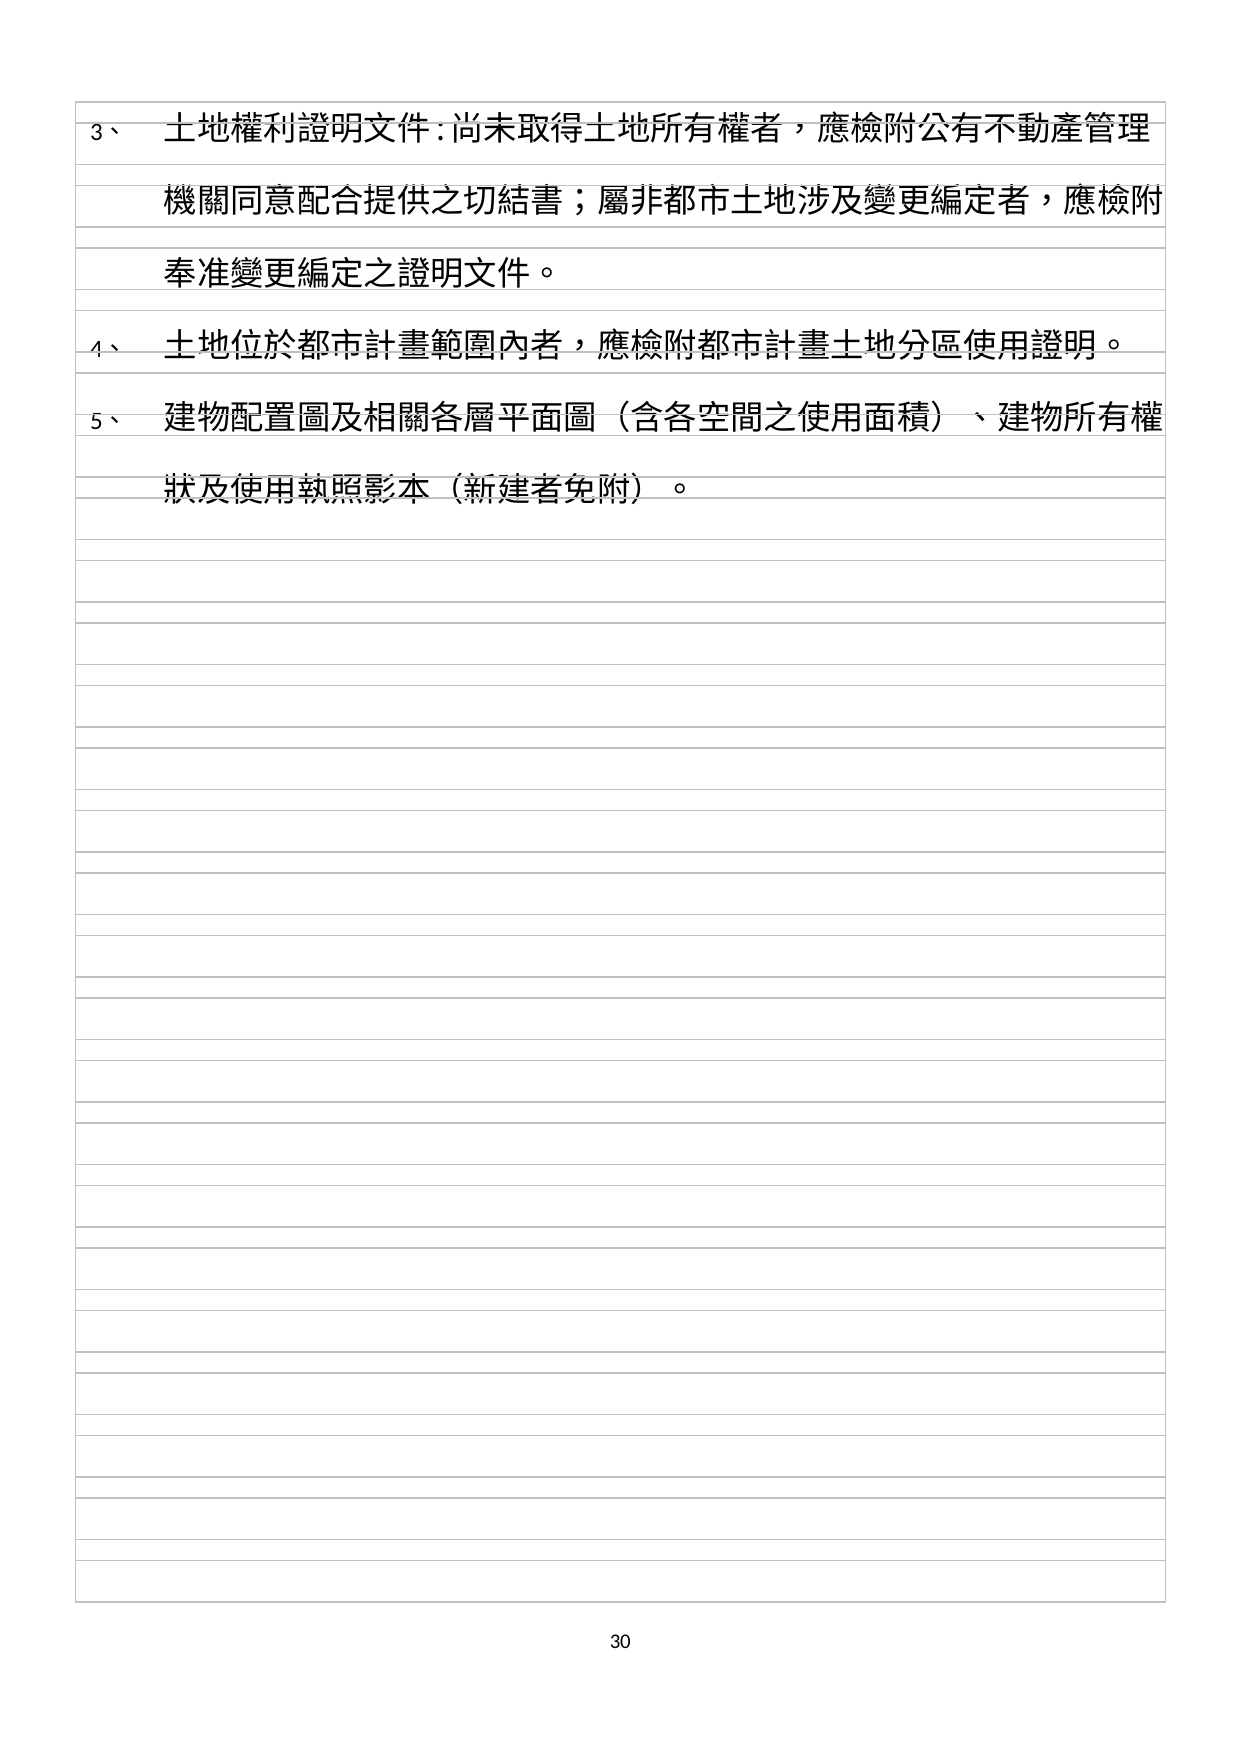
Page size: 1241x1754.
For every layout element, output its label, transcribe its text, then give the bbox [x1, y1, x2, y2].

list 建物配置圖及相關各層平面圖（含各空間之使用面積）、建物所有權狀及使用執照影本（新建者免附）。 [90, 478, 173, 497]
list 土地權利證明文件:尚未取得土地所有權者，應檢附公有不動產管理機關同意配合提供之切結書；屬非都市土地涉及變更編定者，應檢附奉准變更編定之證明文件。 [90, 124, 1165, 164]
list 建物配置圖及相關各層平面圖（含各空間之使用面積）、建物所有權狀及使用執照影本（新建者免附）。 [320, 478, 412, 497]
list 土地權利證明文件:尚未取得土地所有權者，應檢附公有不動產管理機關同意配合提供之切結書；屬非都市土地涉及變更編定者，應檢附奉准變更編定之證明文件。 [90, 228, 1165, 247]
list 建物配置圖及相關各層平面圖（含各空間之使用面積）、建物所有權狀及使用執照影本（新建者免附）。 [90, 391, 1165, 414]
list 土地權利證明文件:尚未取得土地所有權者，應檢附公有不動產管理機關同意配合提供之切結書；屬非都市土地涉及變更編定者，應檢附奉准變更編定之證明文件。 [90, 290, 1165, 294]
list 土地權利證明文件:尚未取得土地所有權者，應檢附公有不動產管理機關同意配合提供之切結書；屬非都市土地涉及變更編定者，應檢附奉准變更編定之證明文件。 [90, 103, 1165, 122]
list 建物配置圖及相關各層平面圖（含各空間之使用面積）、建物所有權狀及使用執照影本（新建者免附）。 [90, 415, 1165, 435]
list 土地權利證明文件:尚未取得土地所有權者，應檢附公有不動產管理機關同意配合提供之切結書；屬非都市土地涉及變更編定者，應檢附奉准變更編定之證明文件。 [90, 249, 1165, 289]
list 建物配置圖及相關各層平面圖（含各空間之使用面積）、建物所有權狀及使用執照影本（新建者免附）。 [90, 436, 1165, 476]
list 建物配置圖及相關各層平面圖（含各空間之使用面積）、建物所有權狀及使用執照影本（新建者免附）。 [90, 499, 1165, 511]
list 土地權利證明文件:尚未取得土地所有權者，應檢附公有不動產管理機關同意配合提供之切結書；屬非都市土地涉及變更編定者，應檢附奉准變更編定之證明文件。 [90, 186, 1165, 226]
list 建物配置圖及相關各層平面圖（含各空間之使用面積）、建物所有權狀及使用執照影本（新建者免附）。 [638, 478, 1165, 497]
list 土地位於都市計畫範圍內者，應檢附都市計畫土地分區使用證明。 [90, 353, 1165, 367]
list 土地位於都市計畫範圍內者，應檢附都市計畫土地分區使用證明。 [90, 319, 1165, 351]
list 土地權利證明文件:尚未取得土地所有權者，應檢附公有不動產管理機關同意配合提供之切結書；屬非都市土地涉及變更編定者，應檢附奉准變更編定之證明文件。 [90, 165, 1165, 185]
